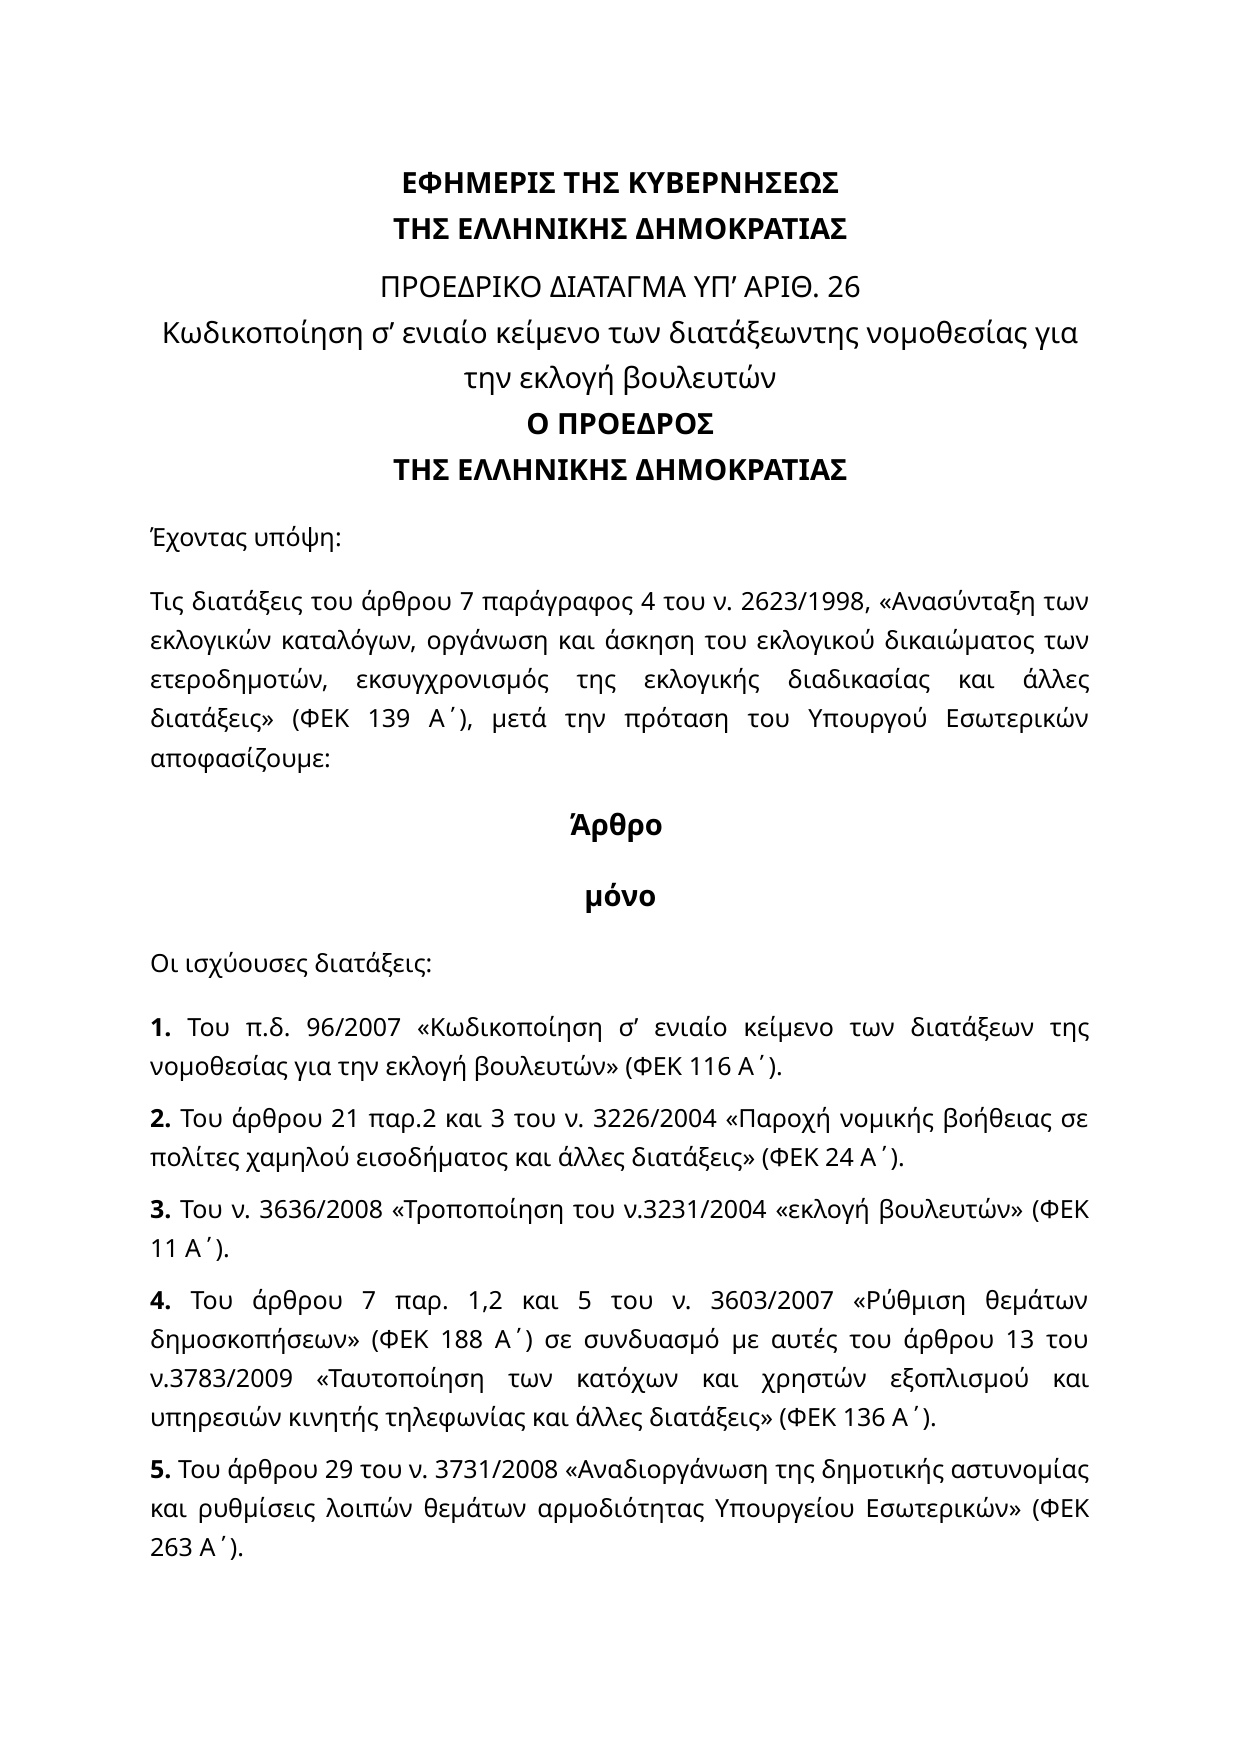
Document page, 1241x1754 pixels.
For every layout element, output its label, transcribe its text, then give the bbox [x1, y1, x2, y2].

text 5. Του άρθρου 29 του ν. 3731/2008 «Αναδιοργάνωση της δημοτικής αστυνομίας και ρυθμίσεις λοιπών θεμάτων αρμοδιότητας Υπουργείου Εσωτερικών» (ΦΕΚ 263 Α΄). [150, 1451, 1090, 1564]
subtitle Άρθρο [150, 804, 1090, 844]
text ΠΡΟΕΔΡΙΚΟ ΔΙΑΤΑΓΜΑ ΥΠ’ ΑΡΙΘ. 26 Κωδικοποίηση σ’ ενιαίο κείμενο των διατάξεωντης νομοθεσίας για την εκλογή βουλευτών Ο ΠΡΟΕΔΡΟΣ TΗΣ ΕΛΛΗΝΙΚΗΣ ΔΗΜΟΚΡΑΤΙΑΣ [150, 266, 1090, 488]
text Οι ισχύουσες διατάξεις: [150, 946, 1090, 980]
text Τις διατάξεις του άρθρου 7 παράγραφος 4 του ν. 2623/1998, «Ανασύνταξη των εκλογικών καταλόγων, οργάνωση και άσκηση του εκλογικού δικαιώματος των ετεροδημοτών, εκσυγχρονισμός της εκλογικής διαδικασίας και άλλες διατάξεις» (ΦΕΚ 139 Α΄), μετά την πρόταση του Υπουργού Εσωτερικών αποφασίζουμε: [150, 583, 1090, 774]
text 3. Του ν. 3636/2008 «Τροποποίηση του ν.3231/2004 «εκλογή βουλευτών» (ΦΕΚ 11 Α΄). [150, 1191, 1090, 1265]
text Έχοντας υπόψη: [150, 519, 1090, 553]
text ΕΦΗΜΕΡΙΣ ΤΗΣ ΚΥΒΕΡΝΗΣΕΩΣ ΤΗΣ ΕΛΛΗΝΙΚΗΣ ΔΗΜΟΚΡΑΤΙΑΣ [150, 162, 1090, 248]
subtitle μόνο [150, 875, 1090, 915]
text 4. Του άρθρου 7 παρ. 1,2 και 5 του ν. 3603/2007 «Ρύθμιση θεμάτων δημοσκοπήσεων» (ΦΕΚ 188 Α΄) σε συνδυασμό με αυτές του άρθρου 13 του ν.3783/2009 «Ταυτοποίηση των κατόχων και χρηστών εξοπλισμού και υπηρεσιών κινητής τηλεφωνίας και άλλες διατάξεις» (ΦΕΚ 136 Α΄). [150, 1282, 1090, 1434]
text 2. Του άρθρου 21 παρ.2 και 3 του ν. 3226/2004 «Παροχή νομικής βοήθειας σε πολίτες χαμηλού εισοδήματος και άλλες διατάξεις» (ΦΕΚ 24 Α΄). [150, 1101, 1090, 1174]
text 1. Του π.δ. 96/2007 «Κωδικοποίηση σ’ ενιαίο κείμενο των διατάξεων της νομοθεσίας για την εκλογή βουλευτών» (ΦΕΚ 116 Α΄). [150, 1010, 1090, 1083]
